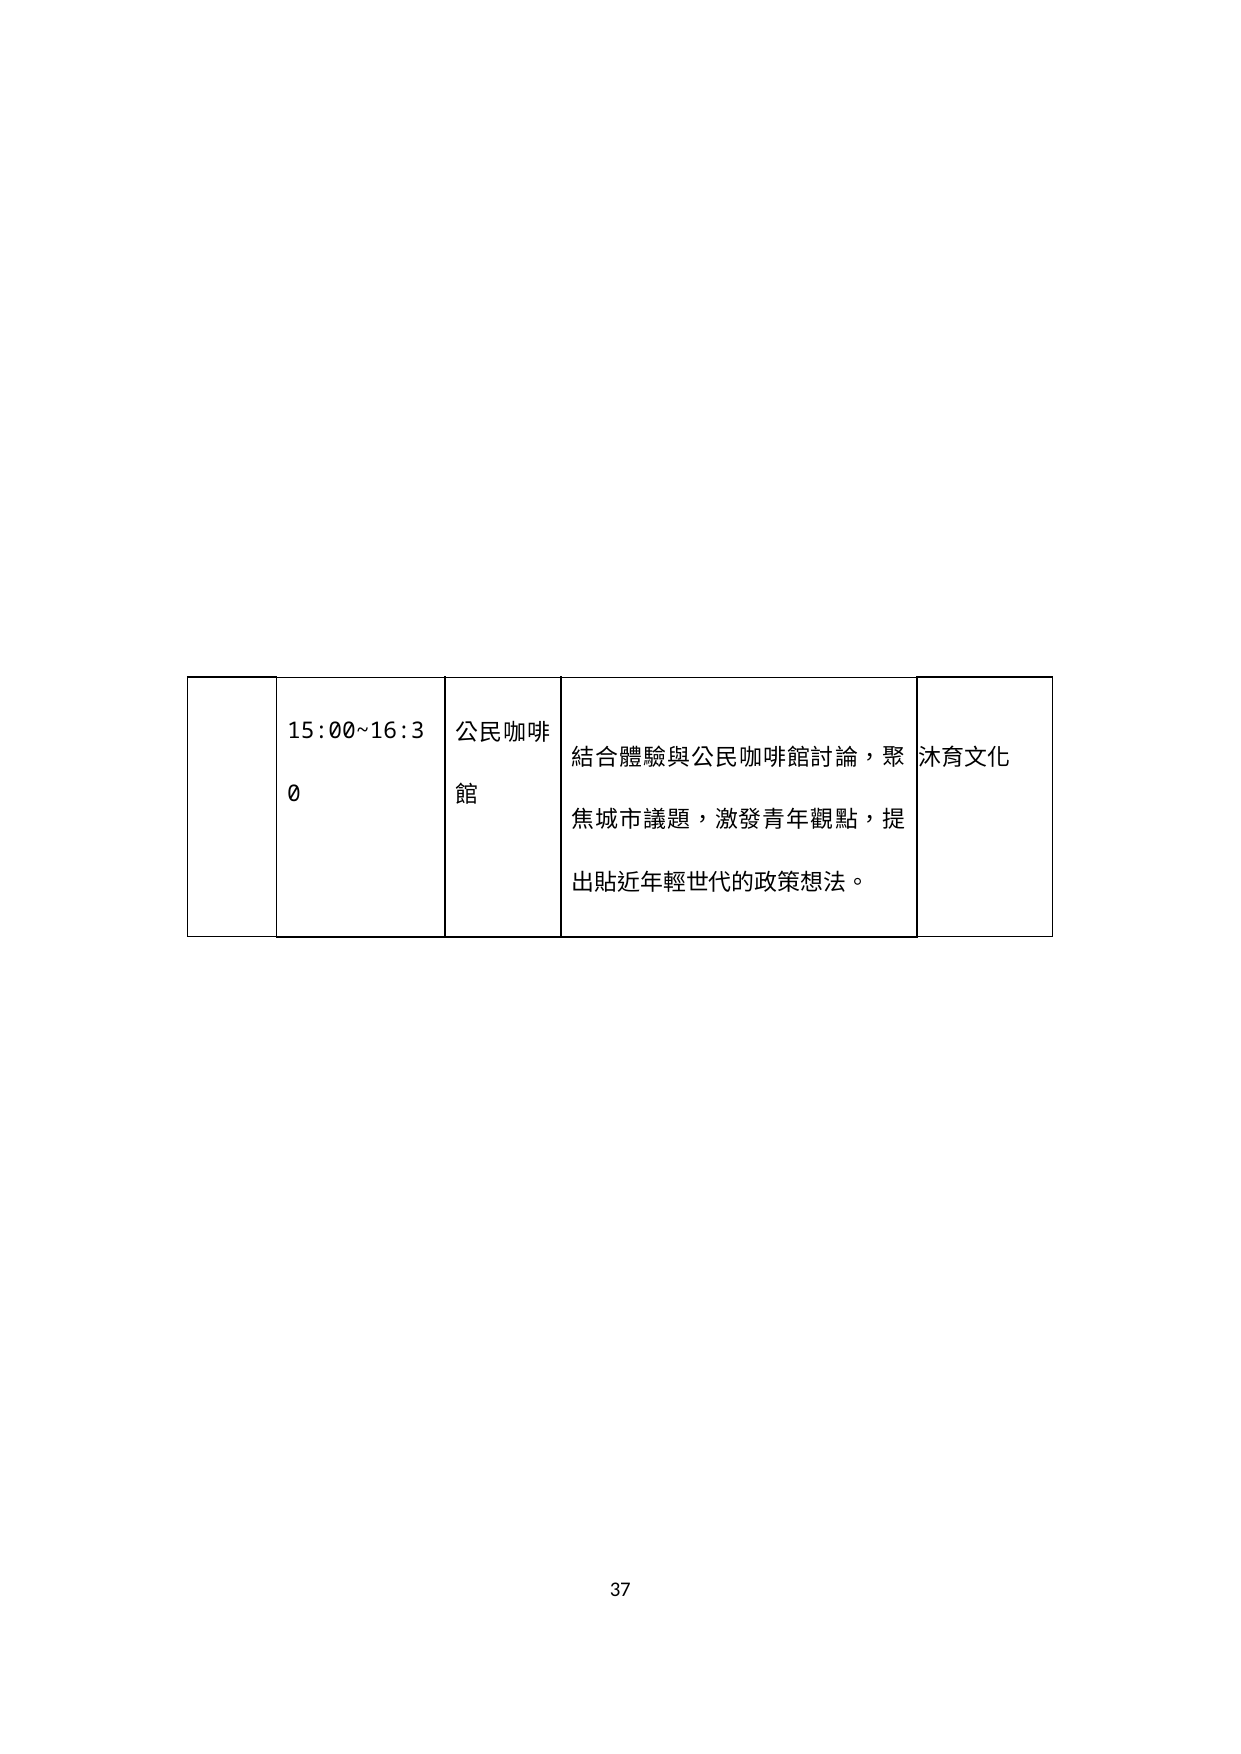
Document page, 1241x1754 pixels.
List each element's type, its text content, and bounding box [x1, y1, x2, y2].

table_cell 沐育文化 [918, 678, 1052, 936]
table_cell 結合體驗與公民咖啡館討論，聚焦城市議題，激發青年觀點，提出貼近年輕世代的政策想法。 [562, 678, 916, 936]
table_cell 公民咖啡館 [446, 678, 560, 936]
table_cell [188, 678, 276, 936]
table_cell 15:00~16:30 [277, 678, 444, 936]
